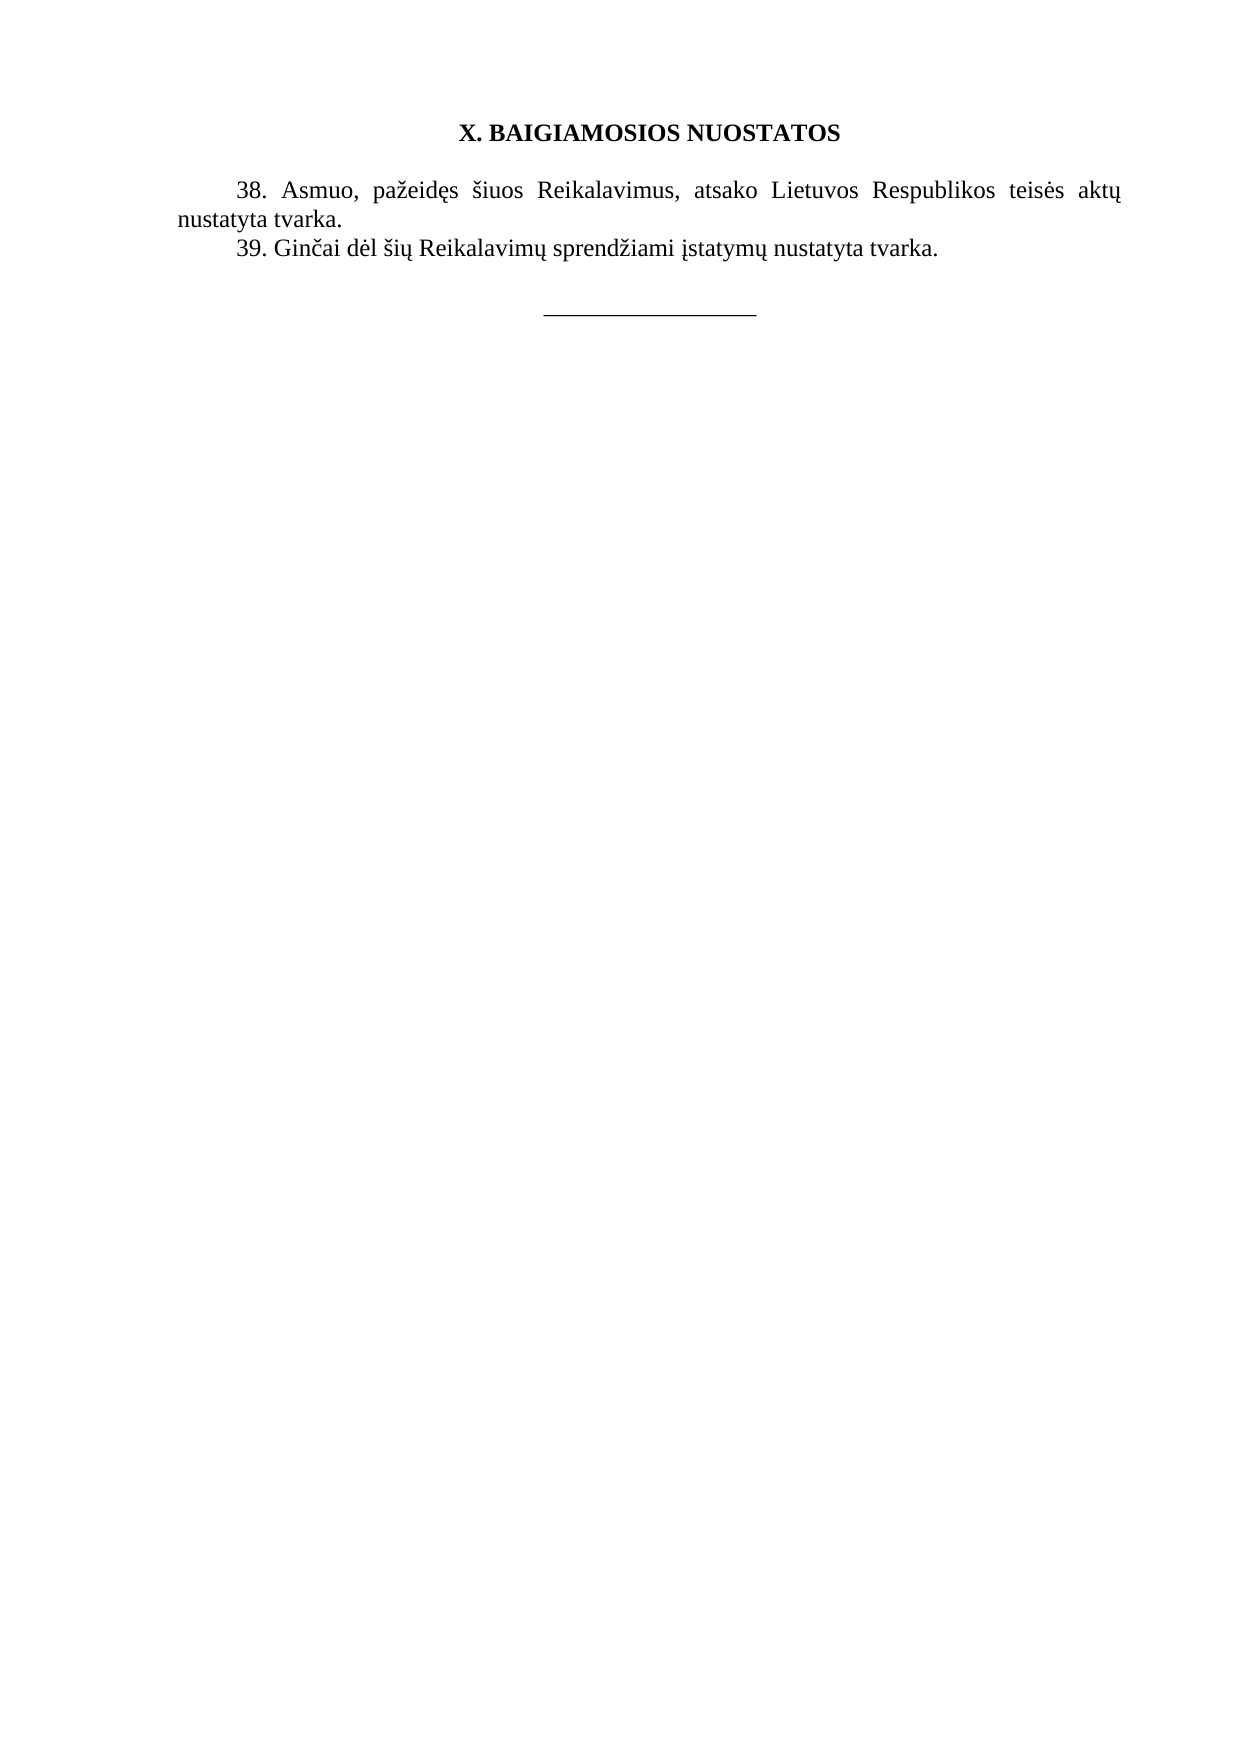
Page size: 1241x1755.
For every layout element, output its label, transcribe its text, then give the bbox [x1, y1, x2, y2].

text _________________ [177, 291, 1122, 319]
text 38. Asmuo, pažeidęs šiuos Reikalavimus, atsako Lietuvos Respublikos teisės aktų nustatyta tvarka. [177, 176, 1122, 233]
text X. BAIGIAMOSIOS NUOSTATOS [177, 118, 1122, 147]
text 39. Ginčai dėl šių Reikalavimų sprendžiami įstatymų nustatyta tvarka. [177, 233, 1122, 262]
